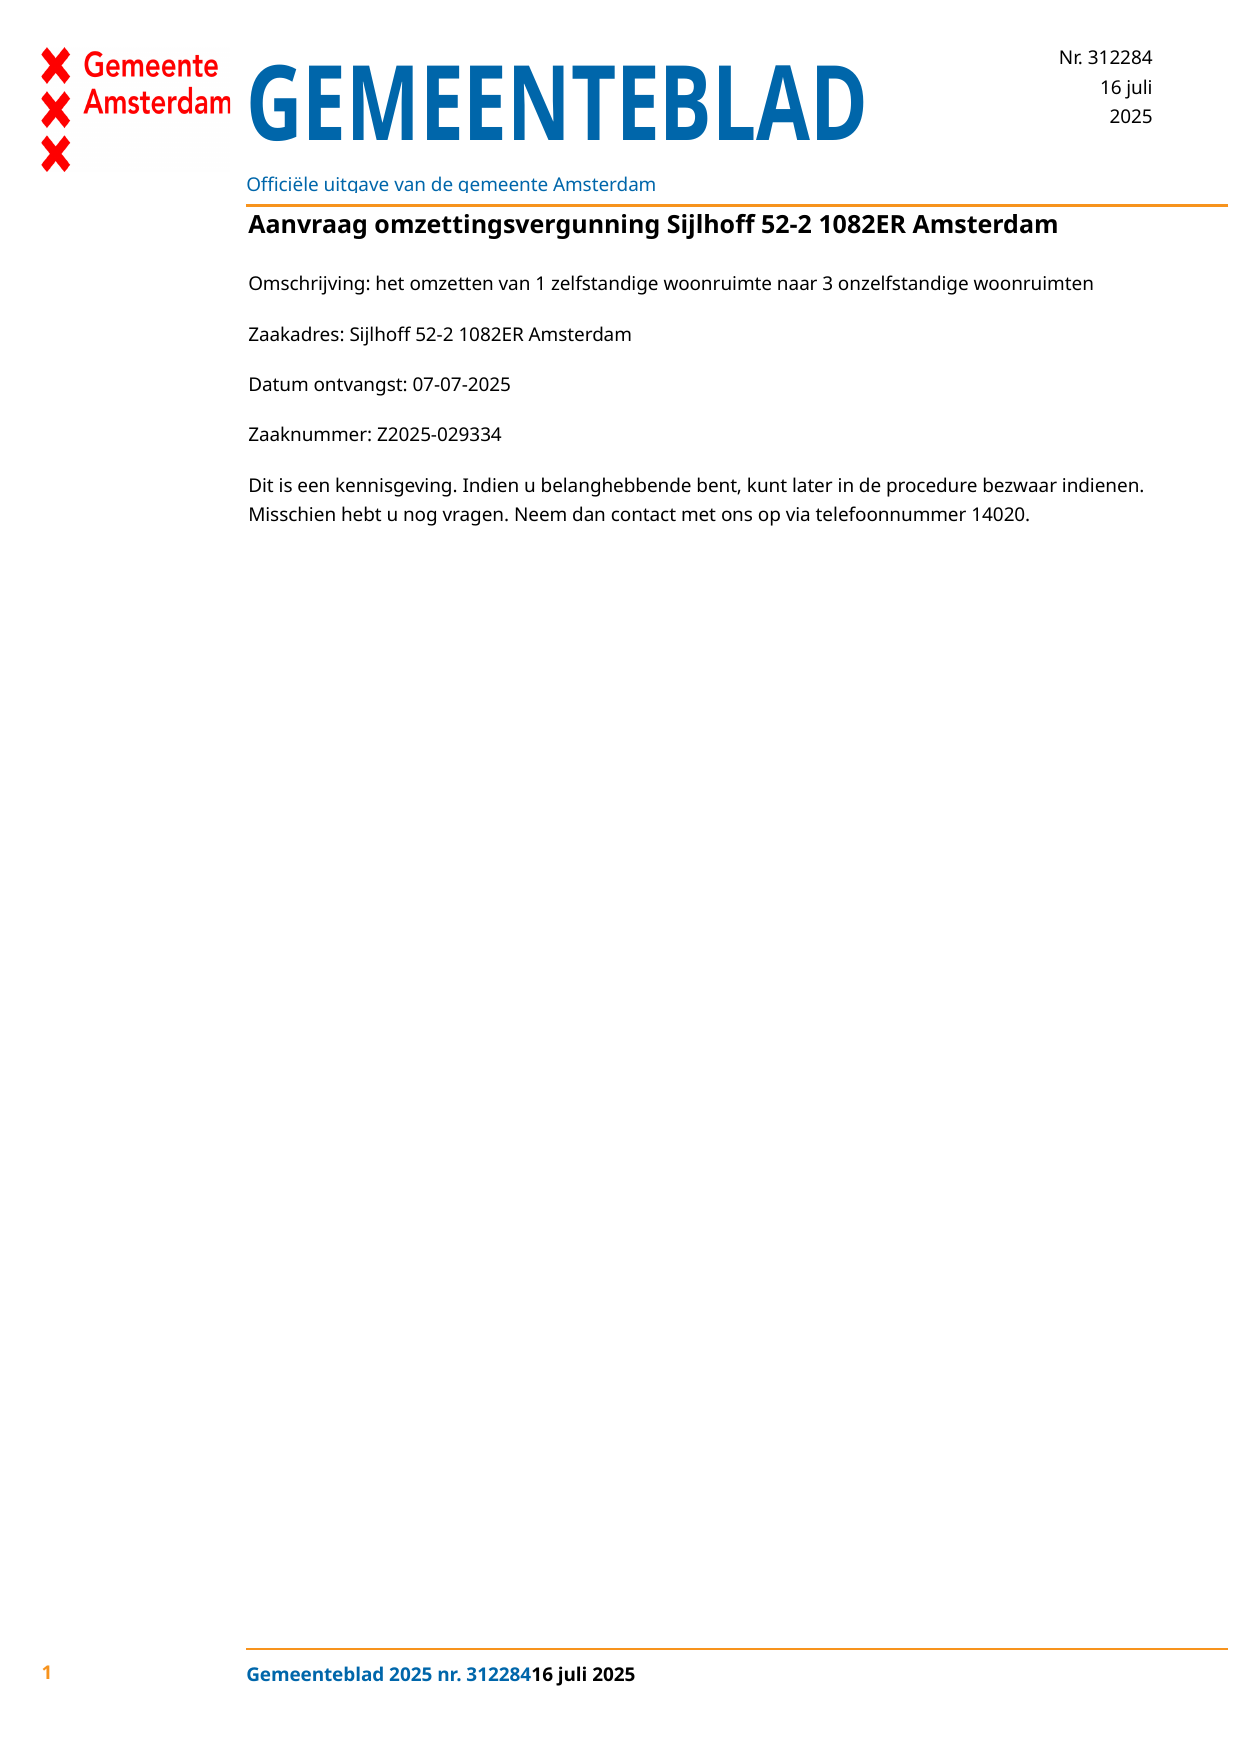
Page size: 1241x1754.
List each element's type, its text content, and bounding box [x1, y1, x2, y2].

text Omschrijving: het omzetten van 1 zelfstandige woonruimte naar 3 onzelfstandige woonruimten [248, 270, 1152, 296]
picture [41, 47, 231, 172]
text Zaakadres: Sijlhoff 52-2 1082ER Amsterdam [248, 321, 1152, 346]
text Dit is een kennisgeving. Indien u belanghebbende bent, kunt later in de procedure bezwaar indienen. Misschien hebt u nog vragen. Neem dan contact met ons op via telefoonnummer 14020. [248, 472, 1152, 527]
text Aanvraag omzettingsvergunning Sijlhoff 52-2 1082ER Amsterdam [248, 207, 1152, 241]
text Datum ontvangst: 07-07-2025 [248, 371, 1152, 397]
text Zaaknummer: Z2025-029334 [248, 422, 1152, 447]
